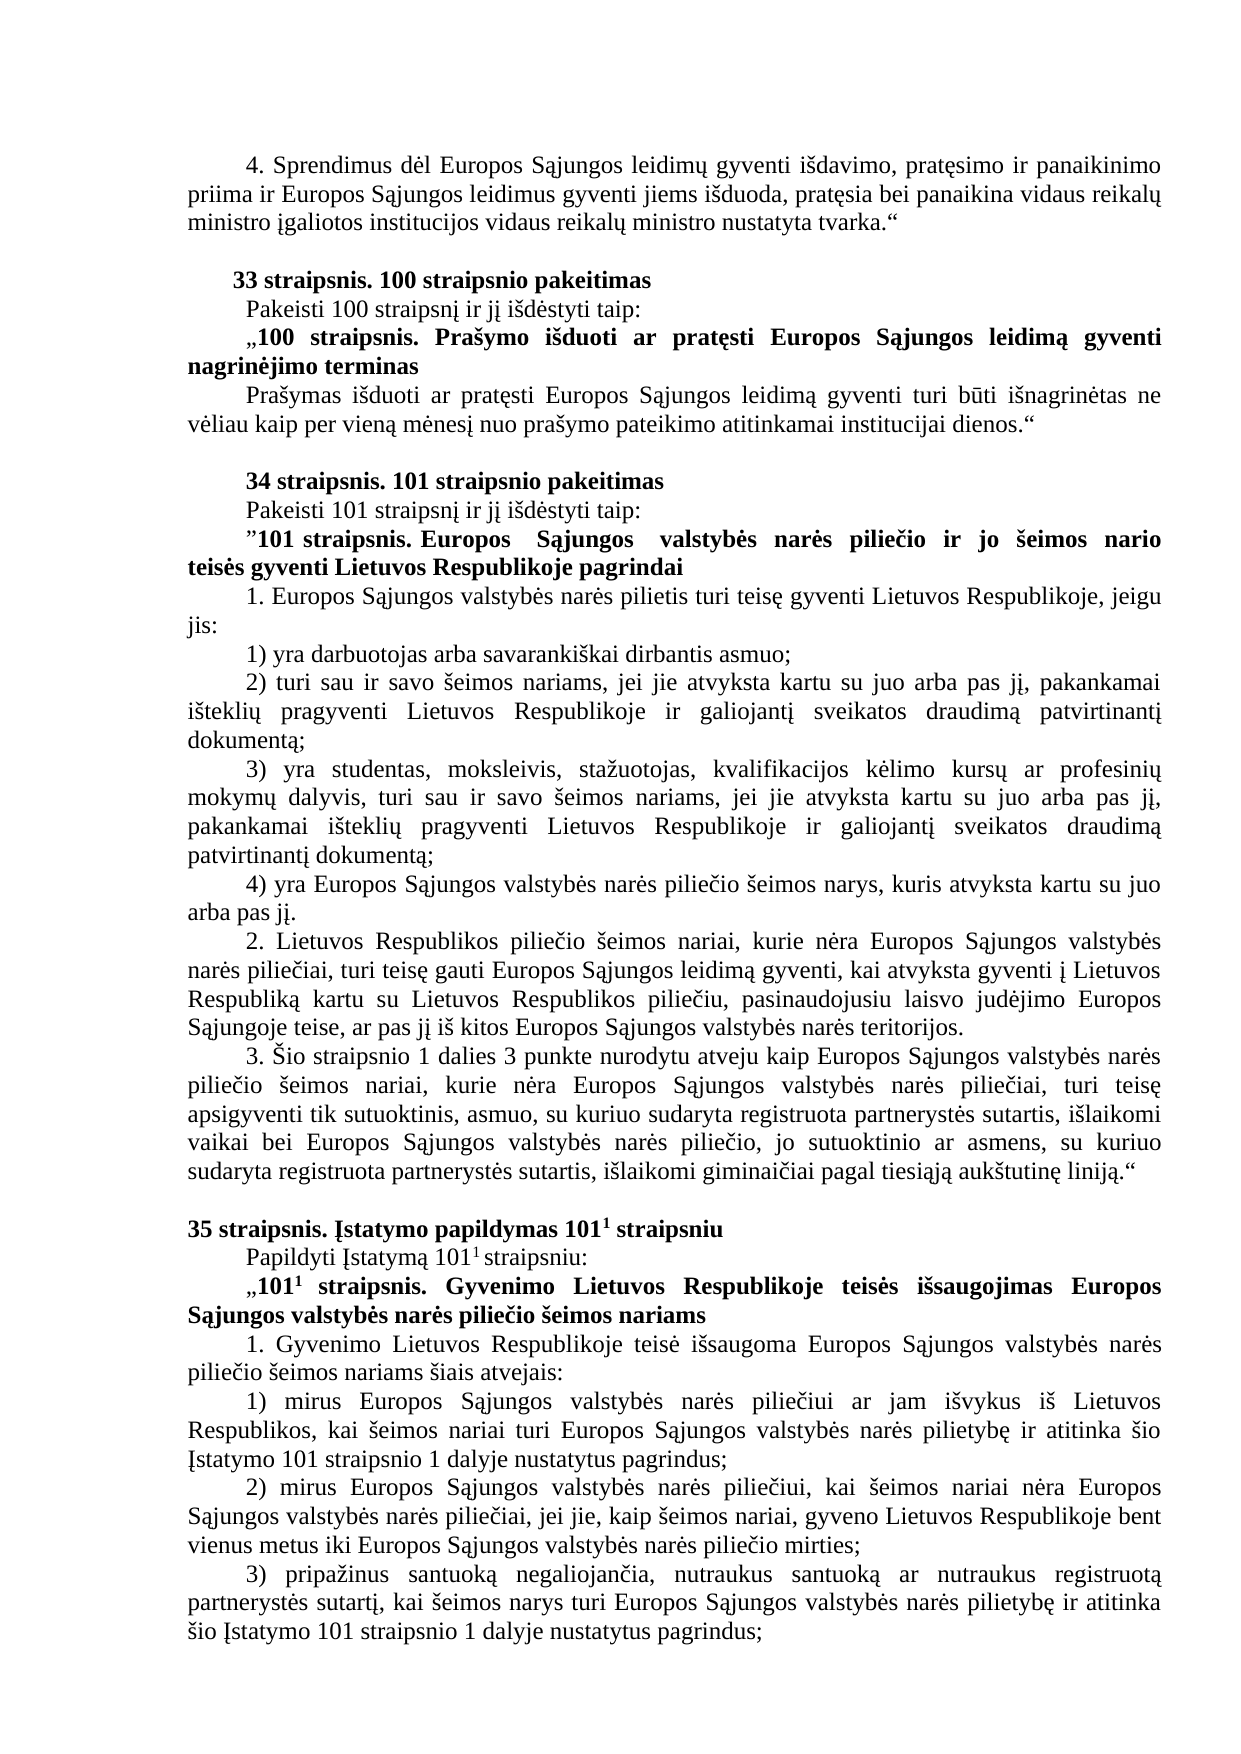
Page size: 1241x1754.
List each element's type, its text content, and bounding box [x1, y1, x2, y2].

text 4) yra Europos Sąjungos valstybės narės piliečio šeimos narys, kuris atvyksta kartu su juo arba pas jį. [187, 869, 1162, 926]
text 1. Europos Sąjungos valstybės narės pilietis turi teisę gyventi Lietuvos Respublikoje, jeigu jis: [187, 581, 1162, 639]
text 3. Šio straipsnio 1 dalies 3 punkte nurodytu atveju kaip Europos Sąjungos valstybės narės piliečio šeimos nariai, kurie nėra Europos Sąjungos valstybės narės piliečiai, turi teisę apsigyventi tik sutuoktinis, asmuo, su kuriuo sudaryta registruota partnerystės sutartis, išlaikomi vaikai bei Europos Sąjungos valstybės narės piliečio, jo sutuoktinio ar asmens, su kuriuo sudaryta registruota partnerystės sutartis, išlaikomi giminaičiai pagal tiesiąją aukštutinę liniją.“ [187, 1041, 1162, 1185]
text Pakeisti 101 straipsnį ir jį išdėstyti taip: [187, 495, 1162, 524]
text 3) pripažinus santuoką negaliojančia, nutraukus santuoką ar nutraukus registruotą partnerystės sutartį, kai šeimos narys turi Europos Sąjungos valstybės narės pilietybę ir atitinka šio Įstatymo 101 straipsnio 1 dalyje nustatytus pagrindus; [187, 1559, 1162, 1645]
text 2) mirus Europos Sąjungos valstybės narės piliečiui, kai šeimos nariai nėra Europos Sąjungos valstybės narės piliečiai, jei jie, kaip šeimos nariai, gyveno Lietuvos Respublikoje bent vienus metus iki Europos Sąjungos valstybės narės piliečio mirties; [187, 1472, 1162, 1559]
text Pakeisti 100 straipsnį ir jį išdėstyti taip: [187, 294, 1162, 322]
text 1. Gyvenimo Lietuvos Respublikoje teisė išsaugoma Europos Sąjungos valstybės narės piliečio šeimos nariams šiais atvejais: [187, 1329, 1162, 1386]
text 2) turi sau ir savo šeimos nariams, jei jie atvyksta kartu su juo arba pas jį, pakankamai išteklių pragyventi Lietuvos Respublikoje ir galiojantį sveikatos draudimą patvirtinantį dokumentą; [187, 667, 1162, 754]
text 3) yra studentas, moksleivis, stažuotojas, kvalifikacijos kėlimo kursų ar profesinių mokymų dalyvis, turi sau ir savo šeimos nariams, jei jie atvyksta kartu su juo arba pas jį, pakankamai išteklių pragyventi Lietuvos Respublikoje ir galiojantį sveikatos draudimą patvirtinantį dokumentą; [187, 754, 1162, 869]
text 2. Lietuvos Respublikos piliečio šeimos nariai, kurie nėra Europos Sąjungos valstybės narės piliečiai, turi teisę gauti Europos Sąjungos leidimą gyventi, kai atvyksta gyventi į Lietuvos Respubliką kartu su Lietuvos Respublikos piliečiu, pasinaudojusiu laisvo judėjimo Europos Sąjungoje teise, ar pas jį iš kitos Europos Sąjungos valstybės narės teritorijos. [187, 926, 1162, 1041]
text Prašymas išduoti ar pratęsti Europos Sąjungos leidimą gyventi turi būti išnagrinėtas ne vėliau kaip per vieną mėnesį nuo prašymo pateikimo atitinkamai institucijai dienos.“ [187, 380, 1162, 437]
text „100 straipsnis. Prašymo išduoti ar pratęsti Europos Sąjungos leidimą gyventi nagrinėjimo terminas [187, 322, 1162, 380]
text 4. Sprendimus dėl Europos Sąjungos leidimų gyventi išdavimo, pratęsimo ir panaikinimo priima ir Europos Sąjungos leidimus gyventi jiems išduoda, pratęsia bei panaikina vidaus reikalų ministro įgaliotos institucijos vidaus reikalų ministro nustatyta tvarka.“ [187, 150, 1162, 236]
text 1) mirus Europos Sąjungos valstybės narės piliečiui ar jam išvykus iš Lietuvos Respublikos, kai šeimos nariai turi Europos Sąjungos valstybės narės pilietybę ir atitinka šio Įstatymo 101 straipsnio 1 dalyje nustatytus pagrindus; [187, 1386, 1162, 1472]
text „1011 straipsnis. Gyvenimo Lietuvos Respublikoje teisės išsaugojimas Europos Sąjungos valstybės narės piliečio šeimos nariams [187, 1271, 1162, 1329]
text 34 straipsnis. 101 straipsnio pakeitimas [187, 466, 1162, 495]
text Papildyti Įstatymą 1011 straipsniu: [187, 1242, 1162, 1271]
text 1) yra darbuotojas arba savarankiškai dirbantis asmuo; [187, 639, 1162, 667]
text 35 straipsnis. Įstatymo papildymas 1011 straipsniu [187, 1214, 1162, 1242]
text ”101 straipsnis. Europos Sąjungos valstybės narės piliečio ir jo šeimos nario teisės gyventi Lietuvos Respublikoje pagrindai [187, 524, 1162, 581]
text 33 straipsnis. 100 straipsnio pakeitimas [187, 265, 1162, 294]
